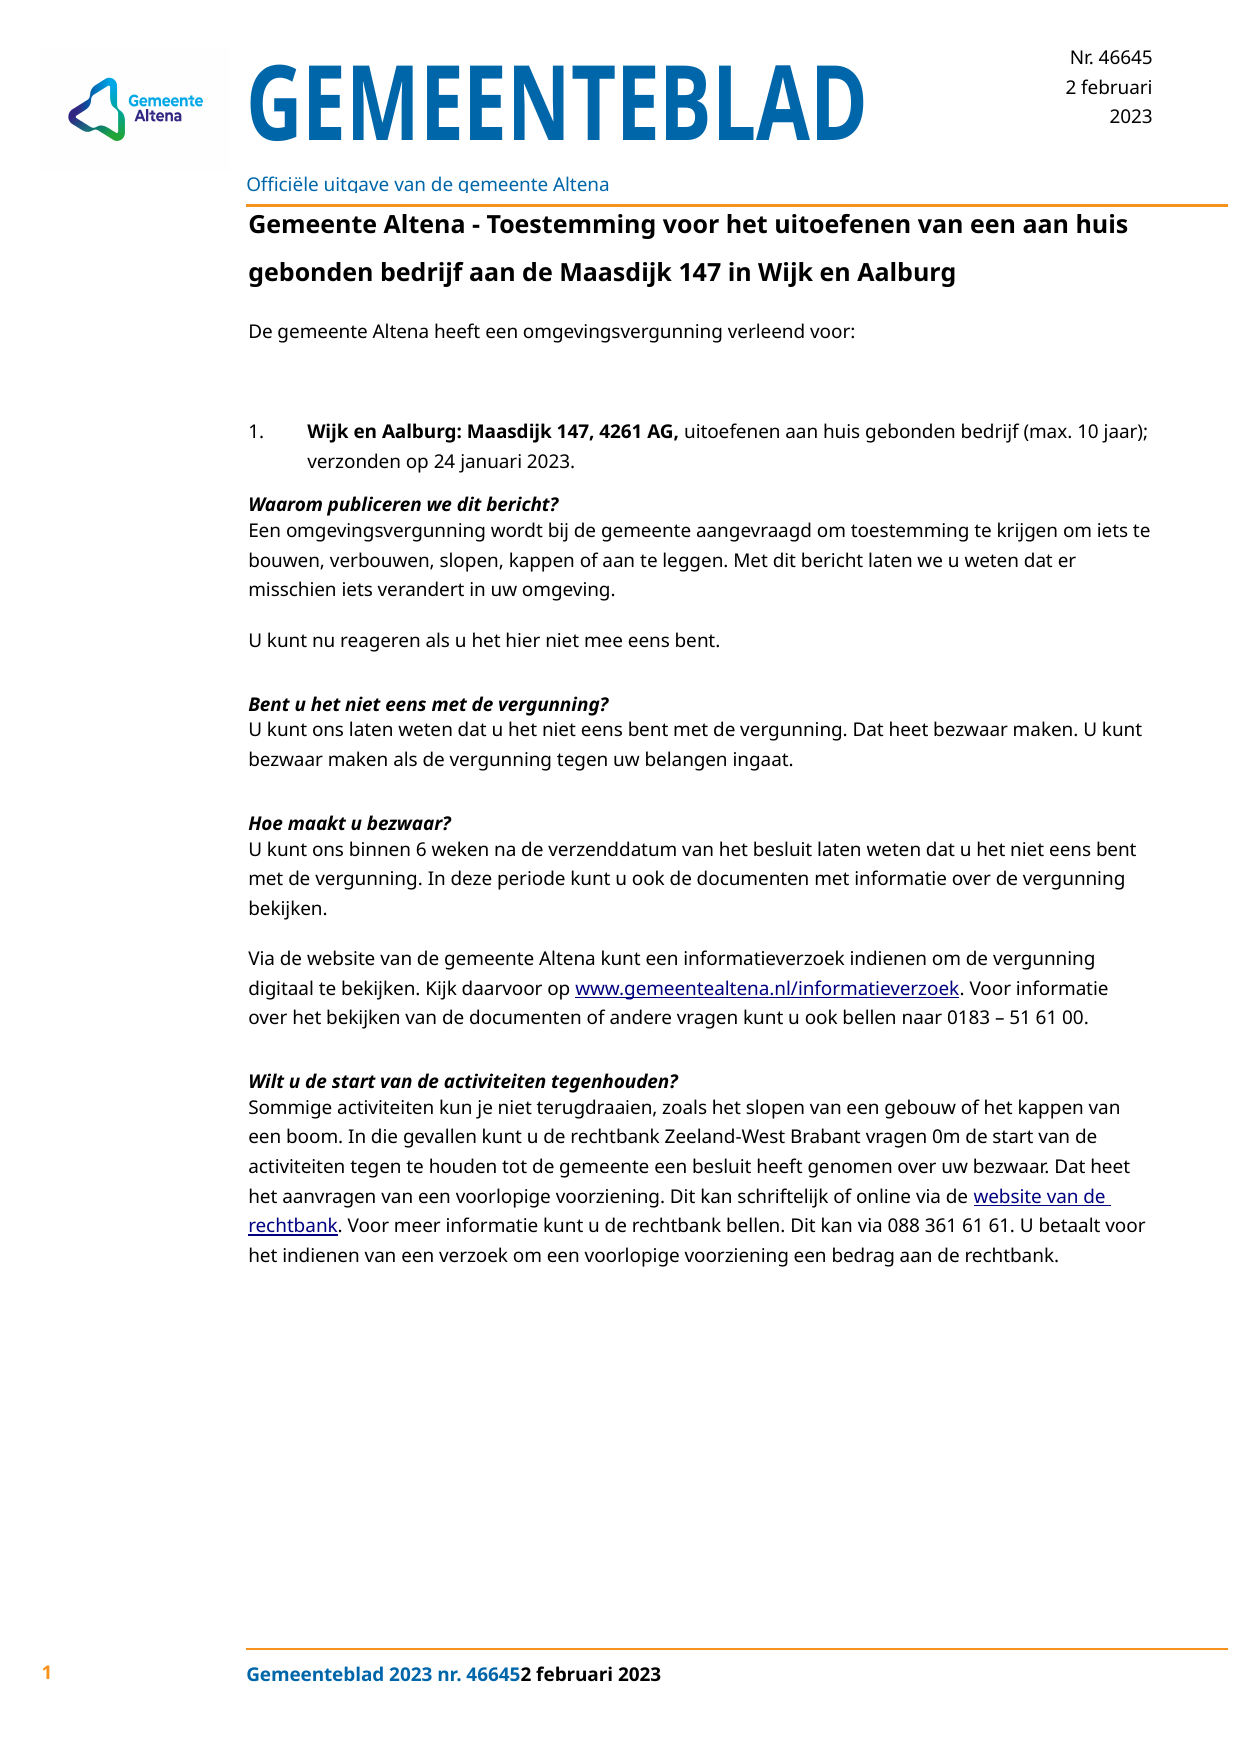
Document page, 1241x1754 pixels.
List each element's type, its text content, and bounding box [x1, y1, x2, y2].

text Hoe maakt u bezwaar? [248, 810, 1152, 836]
text De gemeente Altena heeft een omgevingsvergunning verleend voor: [248, 318, 1152, 344]
text Waarom publiceren we dit bericht? [248, 491, 1152, 517]
text Een omgevingsvergunning wordt bij de gemeente aangevraagd om toestemming te krijgen om iets te bouwen, verbouwen, slopen, kappen of aan te leggen. Met dit bericht laten we u weten dat er misschien iets verandert in uw omgeving. [248, 517, 1152, 602]
text Wilt u de start van de activiteiten tegenhouden? [248, 1068, 1152, 1094]
text Via de website van de gemeente Altena kunt een informatieverzoek indienen om de vergunning digitaal te bekijken. Kijk daarvoor op www.gemeentealtena.nl/informatieverzoek. Voor informatie over het bekijken van de documenten of andere vragen kunt u ook bellen naar 0183 – 51 61 00. [248, 945, 1152, 1030]
text Gemeente Altena - Toestemming voor het uitoefenen van een aan huis gebonden bedrijf aan de Maasdijk 147 in Wijk en Aalburg [248, 207, 1152, 288]
text Bent u het niet eens met de vergunning? [248, 691, 1152, 716]
text Sommige activiteiten kun je niet terugdraaien, zoals het slopen van een gebouw of het kappen van een boom. In die gevallen kunt u de rechtbank Zeeland-West Brabant vragen 0m de start van de activiteiten tegen te houden tot de gemeente een besluit heeft genomen over uw bezwaar. Dat heet het aanvragen van een voorlopige voorziening. Dit kan schriftelijk of online via de website van de rechtbank. Voor meer informatie kunt u de rechtbank bellen. Dit kan via 088 361 61 61. U betaalt voor het indienen van een verzoek om een voorlopige voorziening een bedrag aan de rechtbank. [248, 1094, 1152, 1268]
text U kunt ons laten weten dat u het niet eens bent met de vergunning. Dat heet bezwaar maken. U kunt bezwaar maken als de vergunning tegen uw belangen ingaat. [248, 716, 1152, 772]
text U kunt ons binnen 6 weken na de verzenddatum van het besluit laten weten dat u het niet eens bent met de vergunning. In deze periode kunt u ook de documenten met informatie over de vergunning bekijken. [248, 836, 1152, 921]
text U kunt nu reageren als u het hier niet mee eens bent. [248, 627, 1152, 652]
picture [41, 47, 231, 172]
list Wijk en Aalburg: Maasdijk 147, 4261 AG, uitoefenen aan huis gebonden bedrijf (max. 10 jaar); verzonden op 24 januari 2023. [248, 419, 1152, 474]
